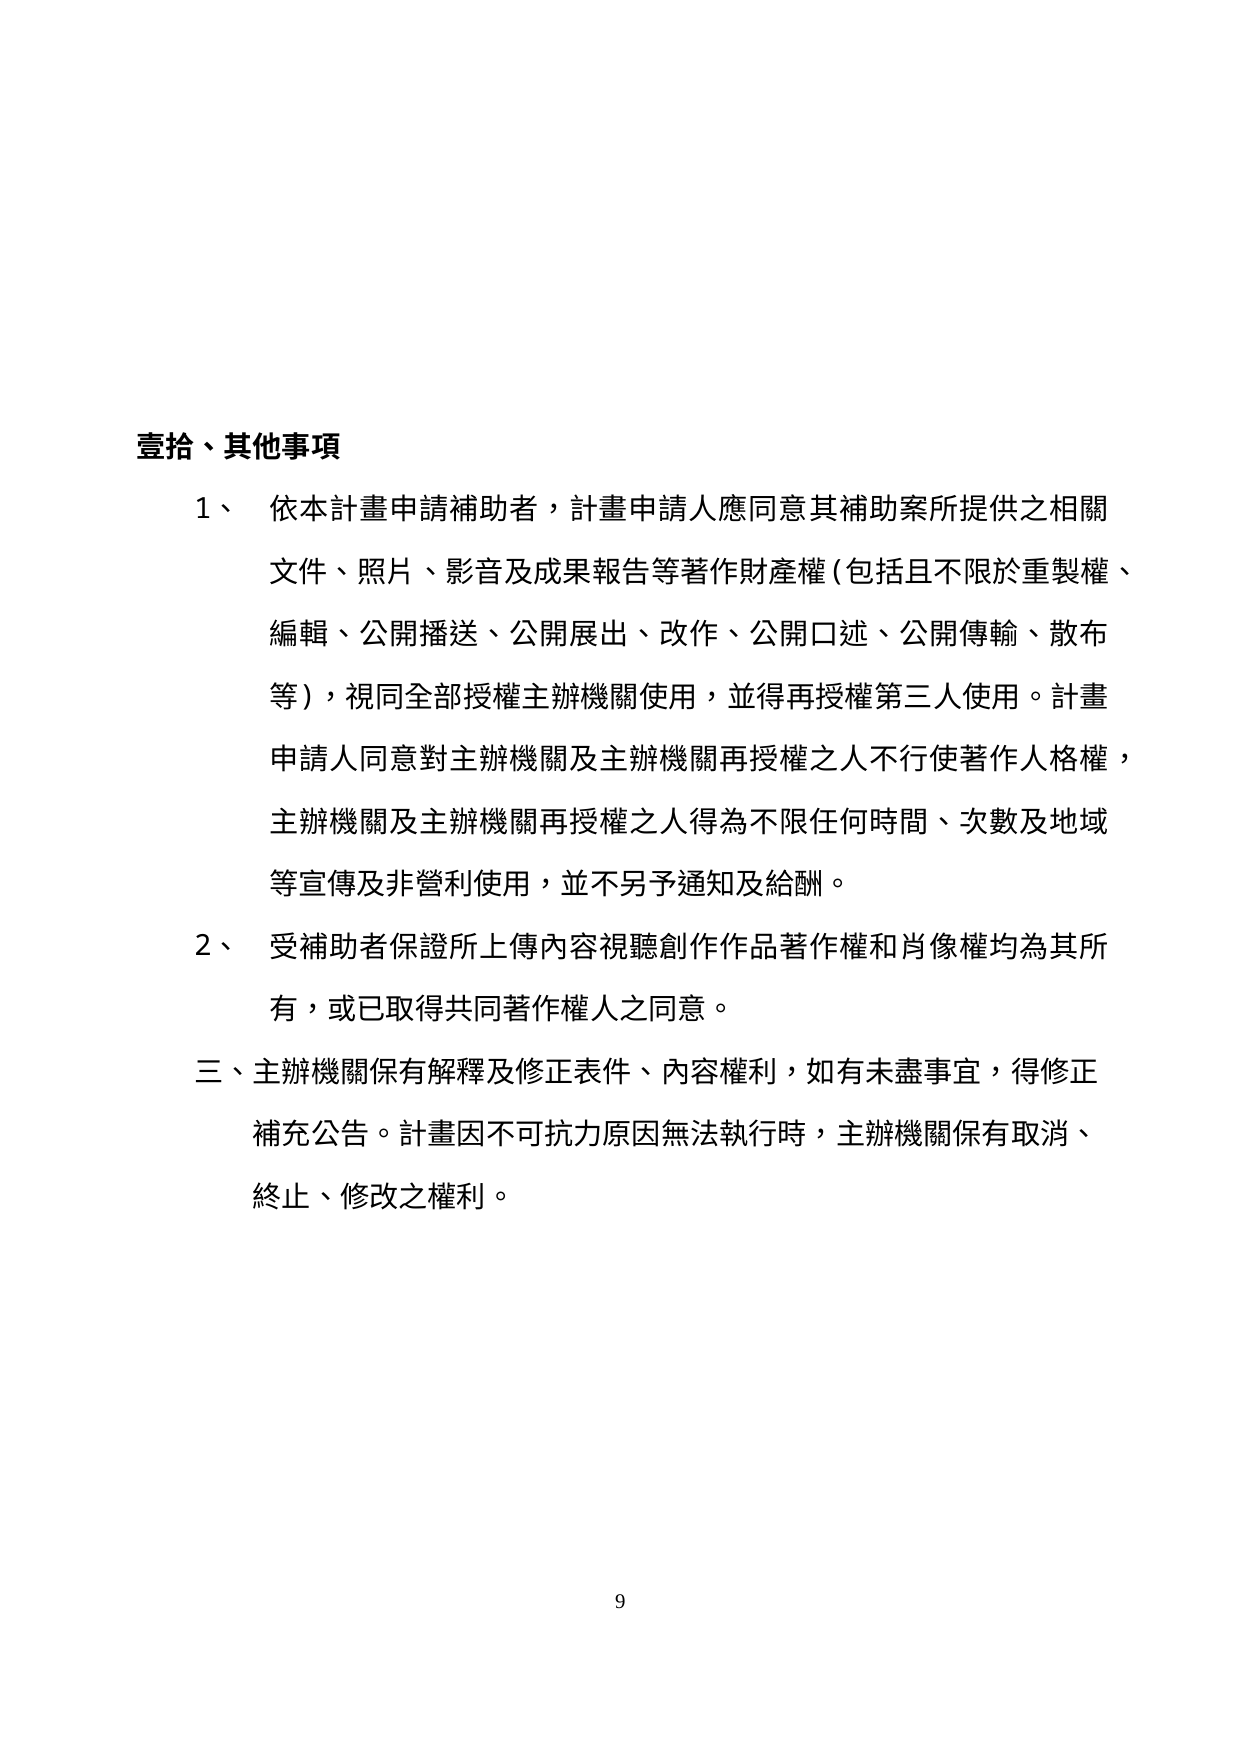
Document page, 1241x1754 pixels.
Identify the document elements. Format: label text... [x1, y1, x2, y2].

list 受補助者保證所上傳內容視聽創作作品著作權和肖像權均為其所有，或已取得共同著作權人之同意。 [194, 903, 1110, 1028]
text 三、主辦機關保有解釋及修正表件、內容權利，如有未盡事宜，得修正補充公告。計畫因不可抗力原因無法執行時，主辦機關保有取消、終止、修改之權利。 [194, 1028, 1110, 1215]
list 依本計畫申請補助者，計畫申請人應同意其補助案所提供之相關文件、照片、影音及成果報告等著作財產權(包括且不限於重製權、編輯、公開播送、公開展出、改作、公開口述、公開傳輸、散布等)，視同全部授權主辦機關使用，並得再授權第三人使用。計畫申請人同意對主辦機關及主辦機關再授權之人不行使著作人格權，主辦機關及主辦機關再授權之人得為不限任何時間、次數及地域等宣傳及非營利使用，並不另予通知及給酬。 [194, 465, 1110, 903]
list 其他事項 [136, 403, 1110, 465]
